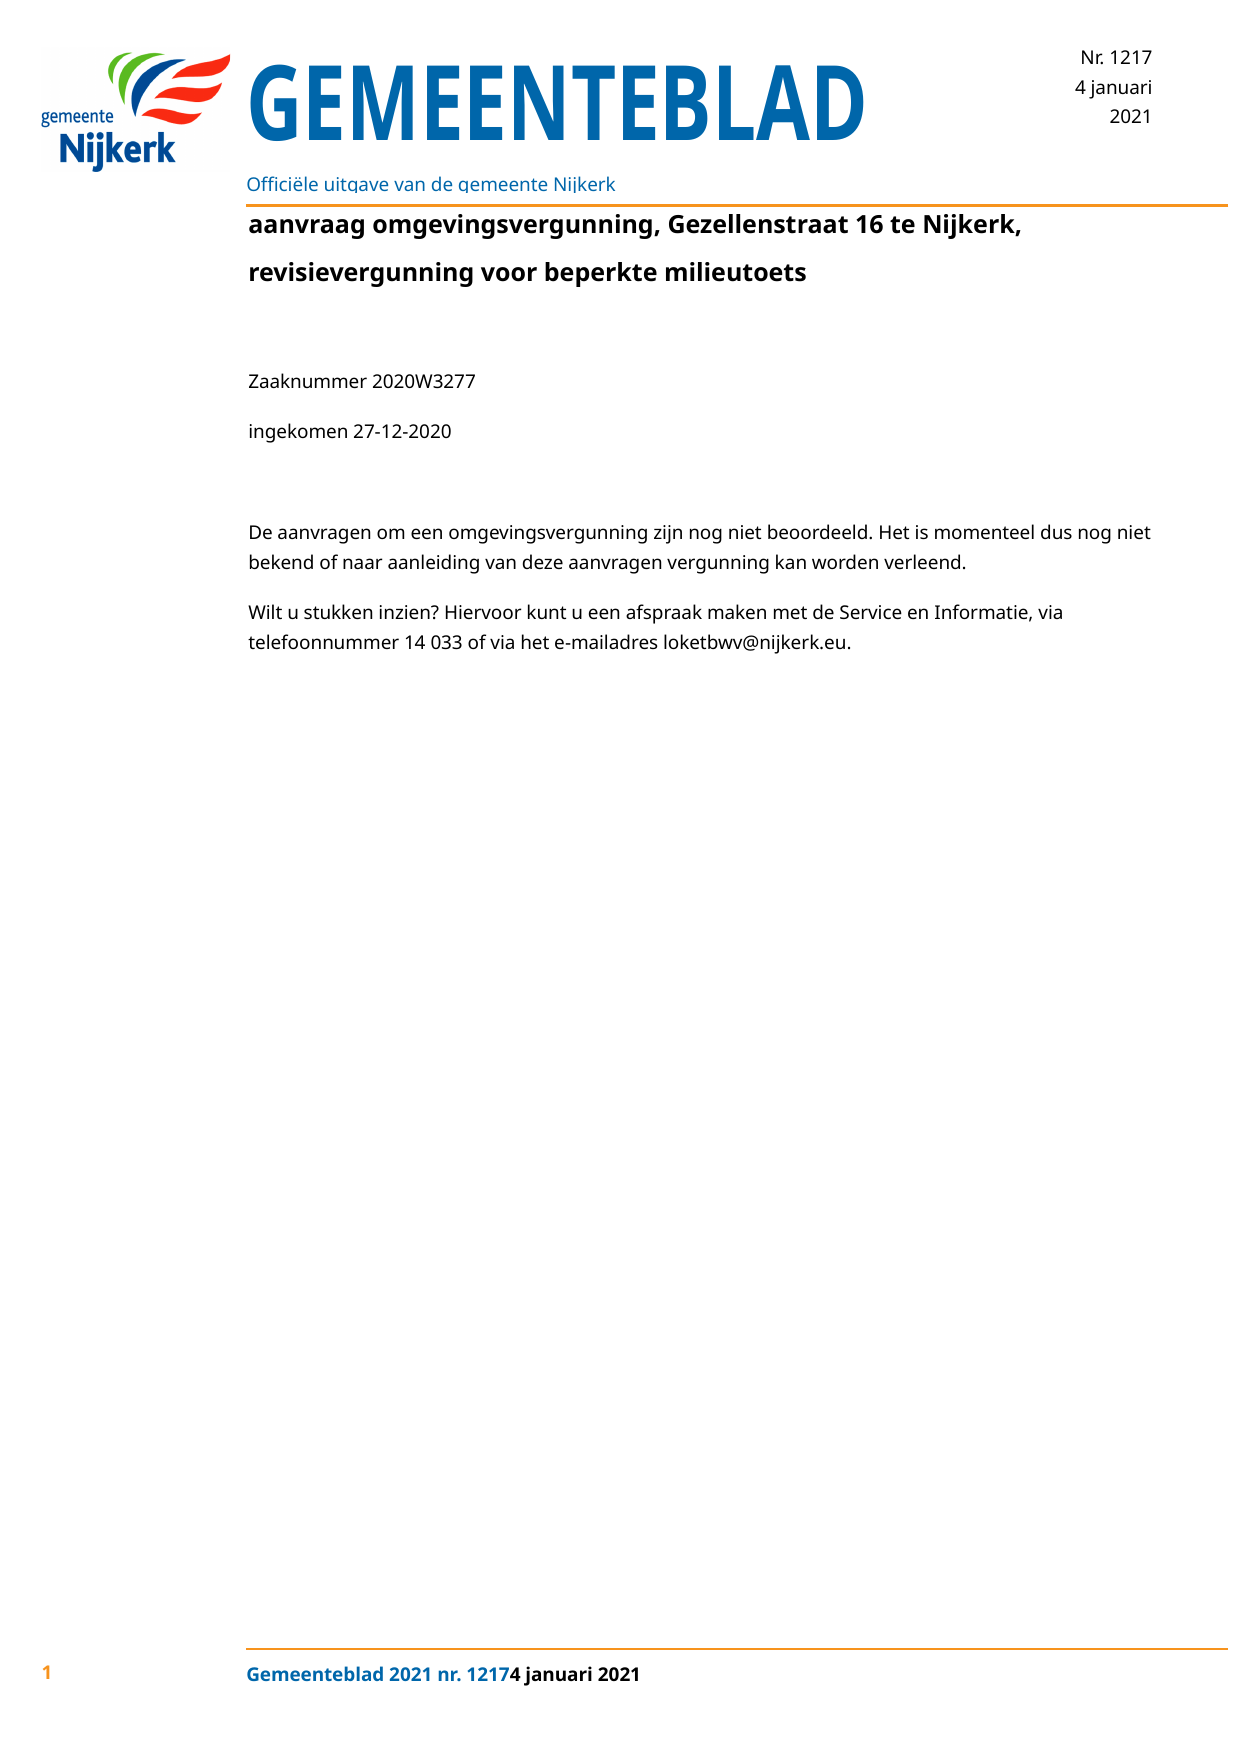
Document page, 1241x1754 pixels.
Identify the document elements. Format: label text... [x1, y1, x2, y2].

text ingekomen 27-12-2020 [248, 419, 1152, 444]
text Zaaknummer 2020W3277 [248, 368, 1152, 394]
text Wilt u stukken inzien? Hiervoor kunt u een afspraak maken met de Service en Informatie, via telefoonnummer 14 033 of via het e-mailadres loketbwv@nijkerk.eu. [248, 599, 1152, 655]
text De aanvragen om een omgevingsvergunning zijn nog niet beoordeeld. Het is momenteel dus nog niet bekend of naar aanleiding van deze aanvragen vergunning kan worden verleend. [248, 519, 1152, 575]
text aanvraag omgevingsvergunning, Gezellenstraat 16 te Nijkerk, revisievergunning voor beperkte milieutoets [248, 207, 1152, 288]
picture [41, 47, 231, 172]
